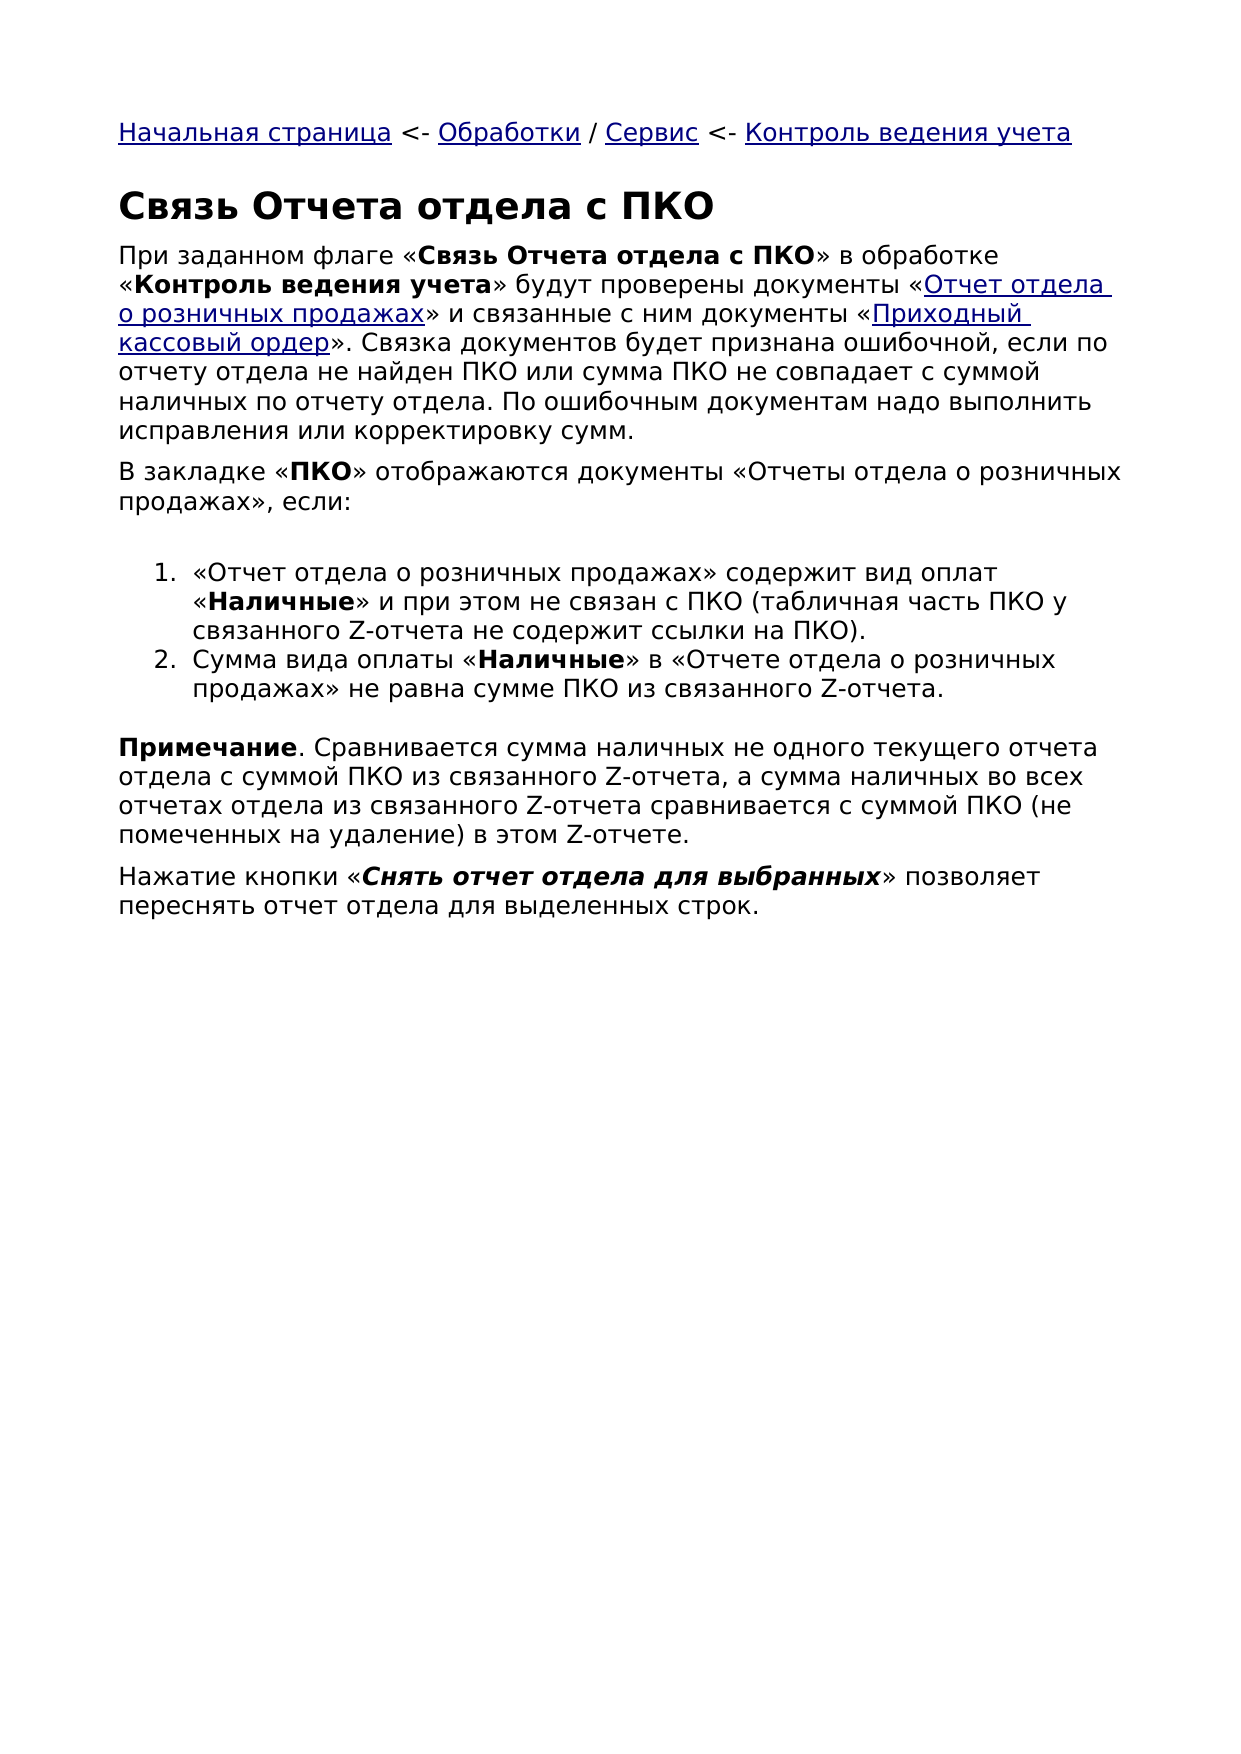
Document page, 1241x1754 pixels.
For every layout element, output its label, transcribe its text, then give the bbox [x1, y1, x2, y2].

text Примечание. Сравнивается сумма наличных не одного текущего отчета отдела с суммой ПКО из связанного Z-отчета, а сумма наличных во всех отчетах отдела из связанного Z-отчета сравнивается с суммой ПКО (не помеченных на удаление) в этом Z-отчете. [118, 733, 1122, 850]
text В закладке «ПКО» отображаются документы «Отчеты отдела о розничных продажах», если: [118, 458, 1122, 516]
subtitle Связь Отчета отдела с ПКО [118, 185, 1122, 228]
list Сумма вида оплаты «Наличные» в «Отчете отдела о розничных продажах» не равна сумме ПКО из связанного Z-отчета. [177, 645, 1122, 704]
text Начальная страница <- Обработки / Сервис <- Контроль ведения учета [118, 118, 1122, 147]
text Нажатие кнопки «Снять отчет отдела для выбранных» позволяет переснять отчет отдела для выделенных строк. [118, 862, 1122, 921]
list «Отчет отдела о розничных продажах» содержит вид оплат «Наличные» и при этом не связан с ПКО (табличная часть ПКО у связанного Z-отчета не содержит ссылки на ПКО). [177, 558, 1122, 645]
text При заданном флаге «Связь Отчета отдела с ПКО» в обработке «Контроль ведения учета» будут проверены документы «Отчет отдела о розничных продажах» и связанные с ним документы «Приходный кассовый ордер». Связка документов будет признана ошибочной, если по отчету отдела не найден ПКО или сумма ПКО не совпадает с суммой наличных по отчету отдела. По ошибочным документам надо выполнить исправления или корректировку сумм. [118, 241, 1122, 445]
